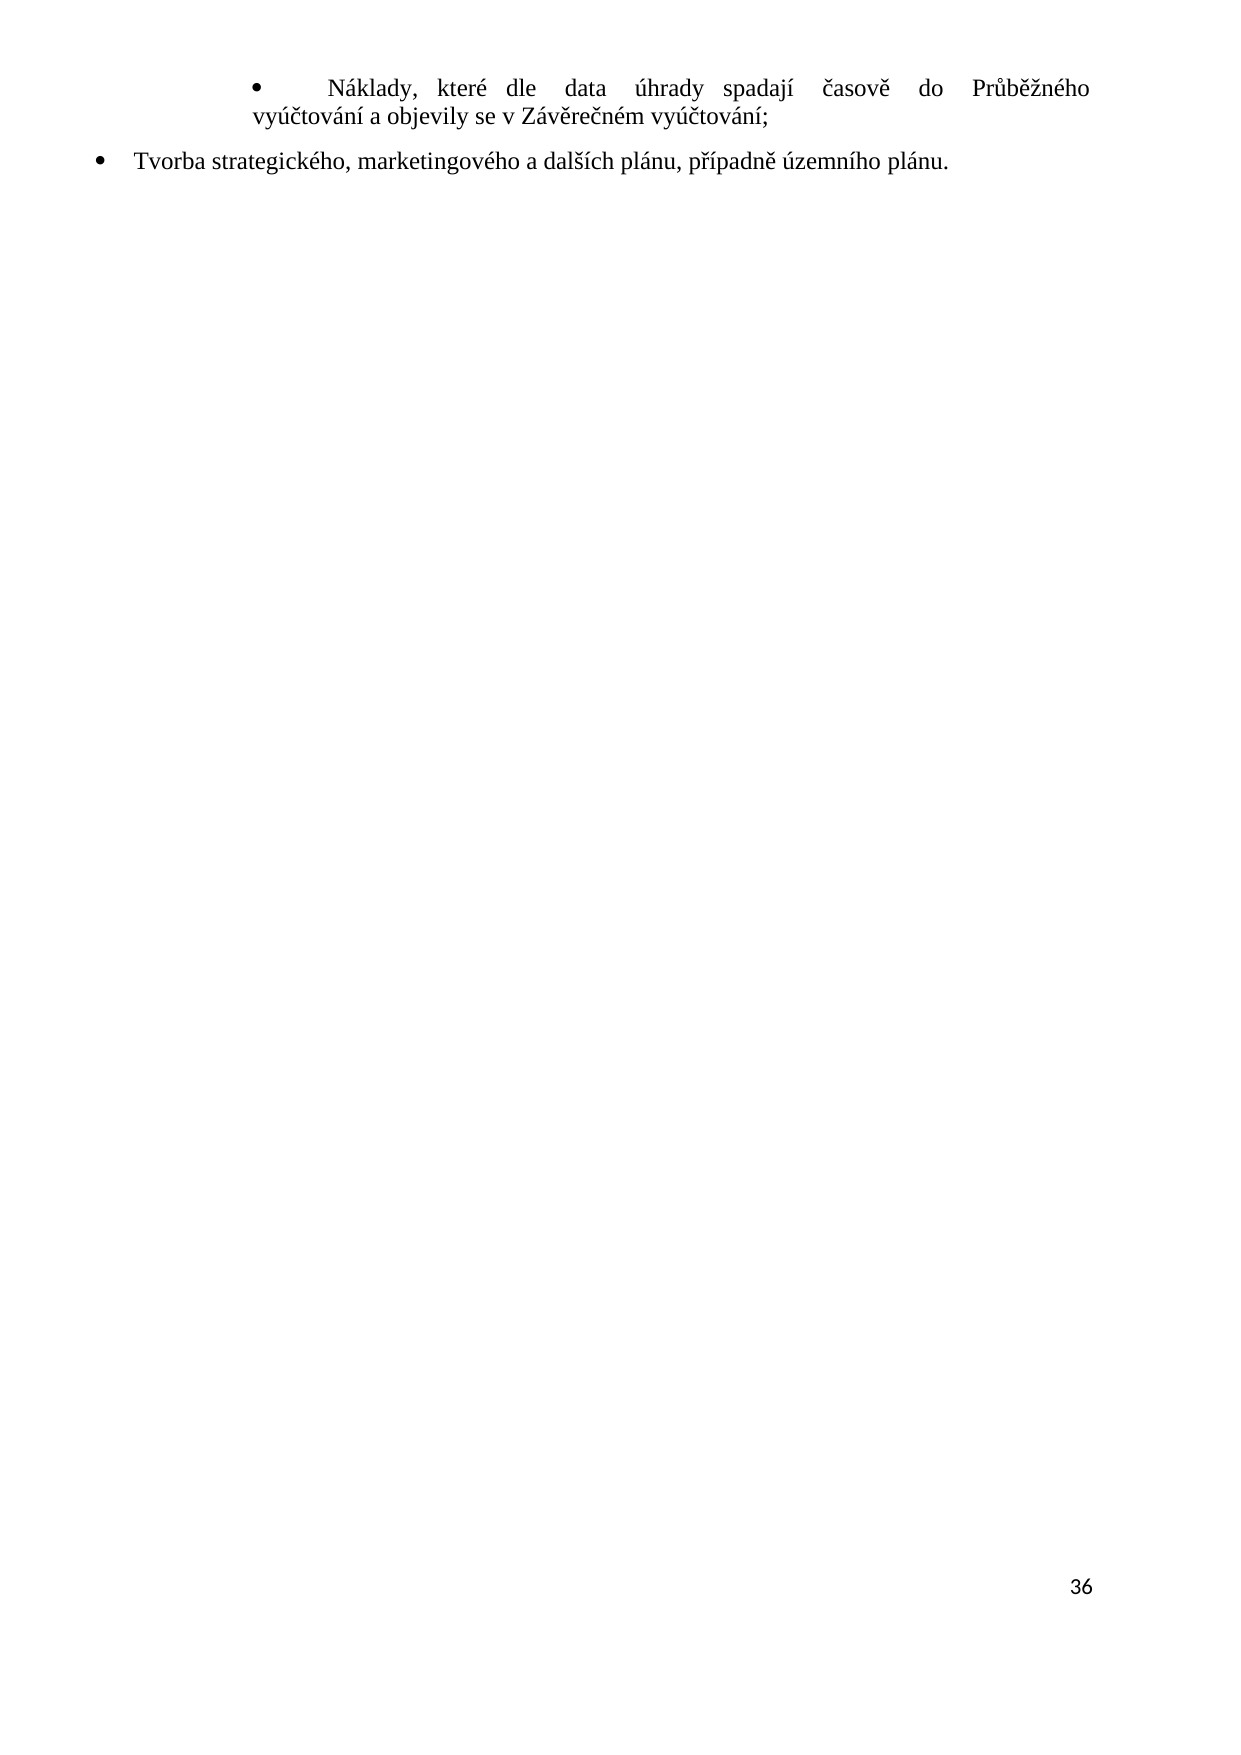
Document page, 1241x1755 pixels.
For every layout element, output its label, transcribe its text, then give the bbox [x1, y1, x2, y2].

list Tvorba strategického, marketingového a dalších plánu, případně územního plánu. [96, 146, 1153, 175]
list Náklady, které dle data úhrady spadají časově do Průběžného vyúčtování a objevily se v Závěrečném vyúčtování; [252, 74, 1092, 129]
